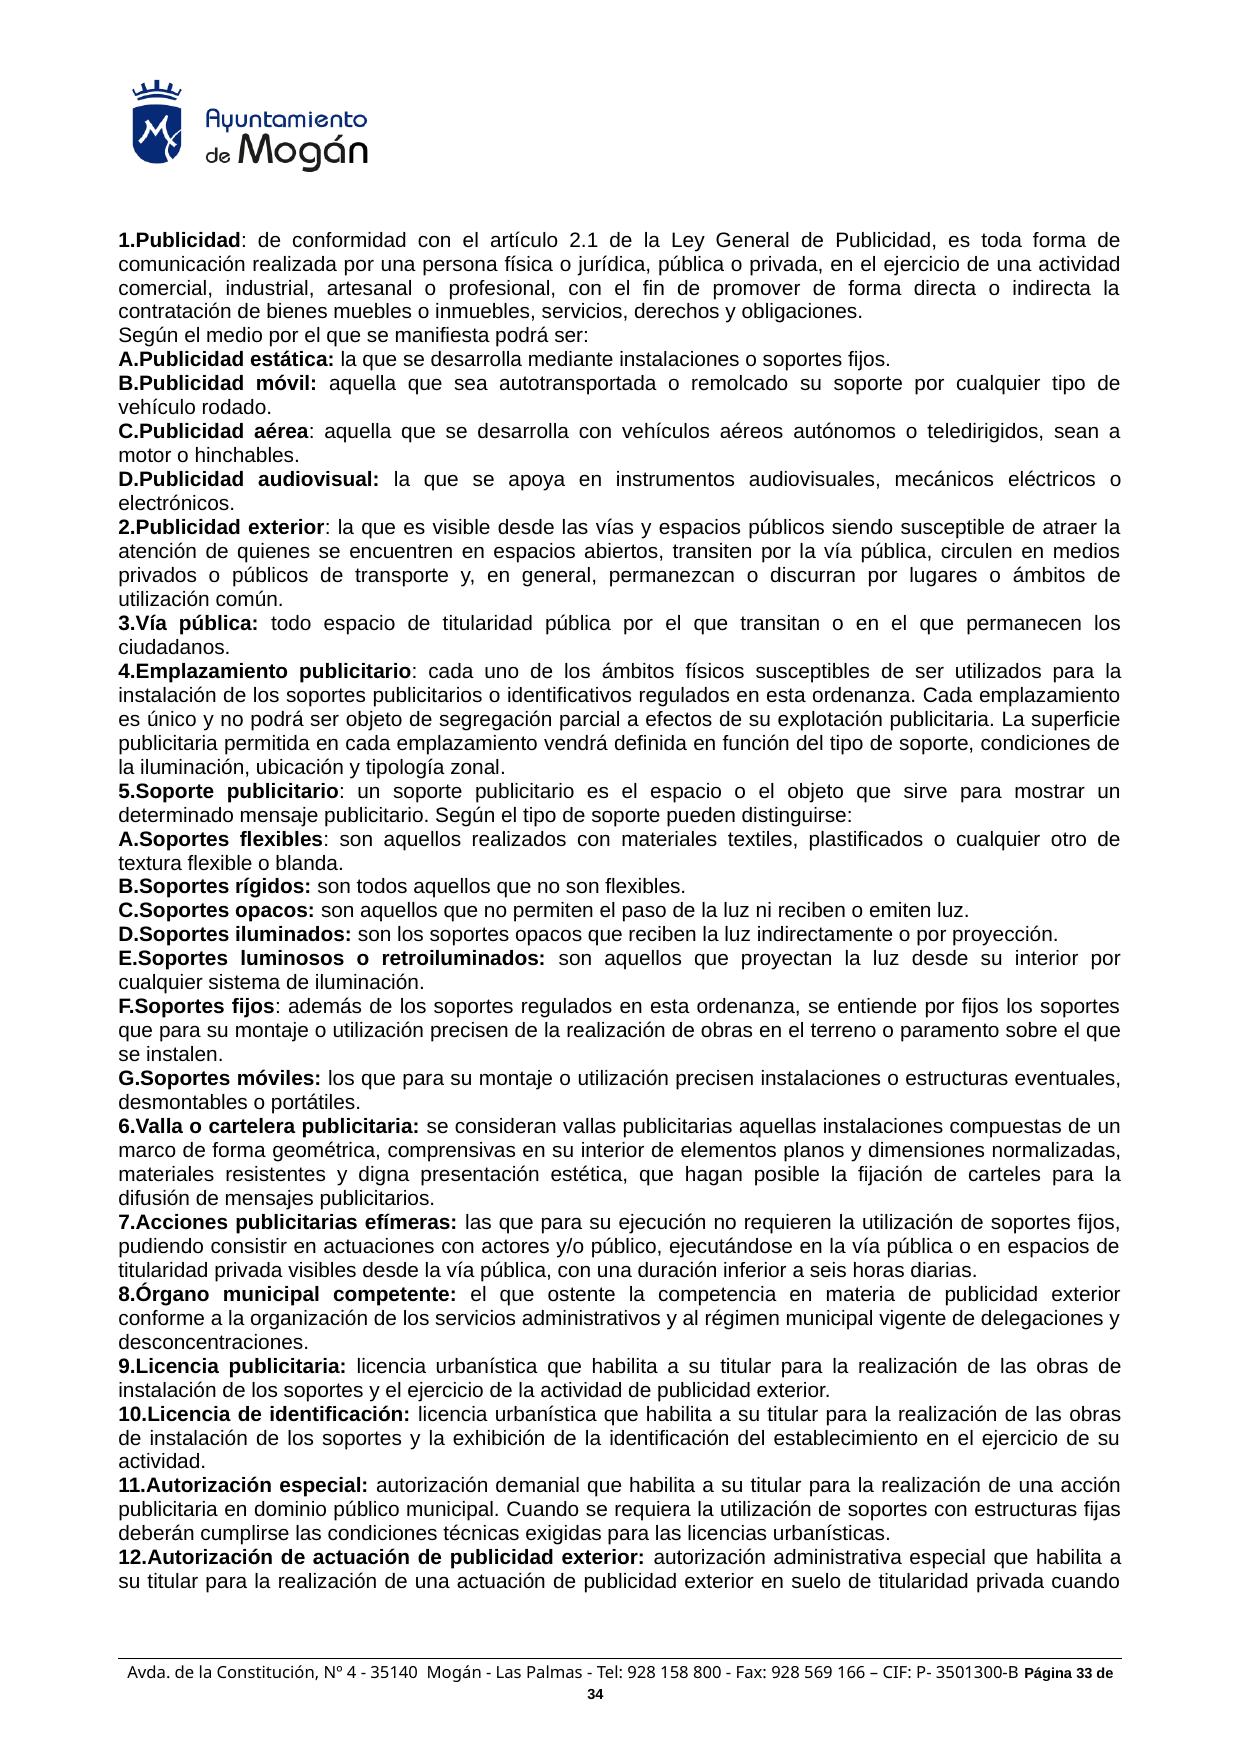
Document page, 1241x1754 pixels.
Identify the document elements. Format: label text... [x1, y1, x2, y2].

text Según el medio por el que se manifiesta podrá ser: [118, 323, 1122, 347]
text 5.Soporte publicitario: un soporte publicitario es el espacio o el objeto que sirve para mostrar un determinado mensaje publicitario. Según el tipo de soporte pueden distinguirse: [118, 778, 1122, 826]
text G.Soportes móviles: los que para su montaje o utilización precisen instalaciones o estructuras eventuales, desmontables o portátiles. [118, 1066, 1122, 1114]
text 2.Publicidad exterior: la que es visible desde las vías y espacios públicos siendo susceptible de atraer la atención de quienes se encuentren en espacios abiertos, transiten por la vía pública, circulen en medios privados o públicos de transporte y, en general, permanezcan o discurran por lugares o ámbitos de utilización común. [118, 515, 1122, 611]
text C.Soportes opacos: son aquellos que no permiten el paso de la luz ni reciben o emiten luz. [118, 898, 1122, 922]
text 8.Órgano municipal competente: el que ostente la competencia en materia de publicidad exterior conforme a la organización de los servicios administrativos y al régimen municipal vigente de delegaciones y desconcentraciones. [118, 1282, 1122, 1353]
text D.Soportes iluminados: son los soportes opacos que reciben la luz indirectamente o por proyección. [118, 922, 1122, 946]
text 12.Autorización de actuación de publicidad exterior: autorización administrativa especial que habilita a su titular para la realización de una actuación de publicidad exterior en suelo de titularidad privada cuando [118, 1545, 1122, 1593]
text A.Publicidad estática: la que se desarrolla mediante instalaciones o soportes fijos. [118, 347, 1122, 371]
text 3.Vía pública: todo espacio de titularidad pública por el que transitan o en el que permanecen los ciudadanos. 4.Emplazamiento publicitario: cada uno de los ámbitos físicos susceptibles de ser utilizados para la instalación de los soportes publicitarios o identificativos regulados en esta ordenanza. Cada emplazamiento es único y no podrá ser objeto de segregación parcial a efectos de su explotación publicitaria. La superficie publicitaria permitida en cada emplazamiento vendrá definida en función del tipo de soporte, condiciones de la iluminación, ubicación y tipología zonal. [118, 611, 1122, 778]
text 10.Licencia de identificación: licencia urbanística que habilita a su titular para la realización de las obras de instalación de los soportes y la exhibición de la identificación del establecimiento en el ejercicio de su actividad. [118, 1401, 1122, 1473]
text 1.Publicidad: de conformidad con el artículo 2.1 de la Ley General de Publicidad, es toda forma de comunicación realizada por una persona física o jurídica, pública o privada, en el ejercicio de una actividad comercial, industrial, artesanal o profesional, con el fin de promover de forma directa o indirecta la contratación de bienes muebles o inmuebles, servicios, derechos y obligaciones. [118, 203, 1122, 323]
text 7.Acciones publicitarias efímeras: las que para su ejecución no requieren la utilización de soportes fijos, pudiendo consistir en actuaciones con actores y/o público, ejecutándose en la vía pública o en espacios de titularidad privada visibles desde la vía pública, con una duración inferior a seis horas diarias. [118, 1210, 1122, 1282]
text E.Soportes luminosos o retroiluminados: son aquellos que proyectan la luz desde su interior por cualquier sistema de iluminación. [118, 946, 1122, 994]
text B.Publicidad móvil: aquella que sea autotransportada o remolcado su soporte por cualquier tipo de vehículo rodado. [118, 371, 1122, 419]
text 9.Licencia publicitaria: licencia urbanística que habilita a su titular para la realización de las obras de instalación de los soportes y el ejercicio de la actividad de publicidad exterior. [118, 1353, 1122, 1401]
text F.Soportes fijos: además de los soportes regulados en esta ordenanza, se entiende por fijos los soportes que para su montaje o utilización precisen de la realización de obras en el terreno o paramento sobre el que se instalen. [118, 994, 1122, 1066]
text B.Soportes rígidos: son todos aquellos que no son flexibles. [118, 874, 1122, 898]
text 6.Valla o cartelera publicitaria: se consideran vallas publicitarias aquellas instalaciones compuestas de un marco de forma geométrica, comprensivas en su interior de elementos planos y dimensiones normalizadas, materiales resistentes y digna presentación estética, que hagan posible la fijación de carteles para la difusión de mensajes publicitarios. [118, 1114, 1122, 1210]
text A.Soportes flexibles: son aquellos realizados con materiales textiles, plastificados o cualquier otro de textura flexible o blanda. [118, 826, 1122, 874]
text 11.Autorización especial: autorización demanial que habilita a su titular para la realización de una acción publicitaria en dominio público municipal. Cuando se requiera la utilización de soportes con estructuras fijas deberán cumplirse las condiciones técnicas exigidas para las licencias urbanísticas. [118, 1473, 1122, 1545]
picture [117, 58, 385, 190]
text C.Publicidad aérea: aquella que se desarrolla con vehículos aéreos autónomos o teledirigidos, sean a motor o hinchables. [118, 419, 1122, 467]
text D.Publicidad audiovisual: la que se apoya en instrumentos audiovisuales, mecánicos eléctricos o electrónicos. [118, 467, 1122, 515]
